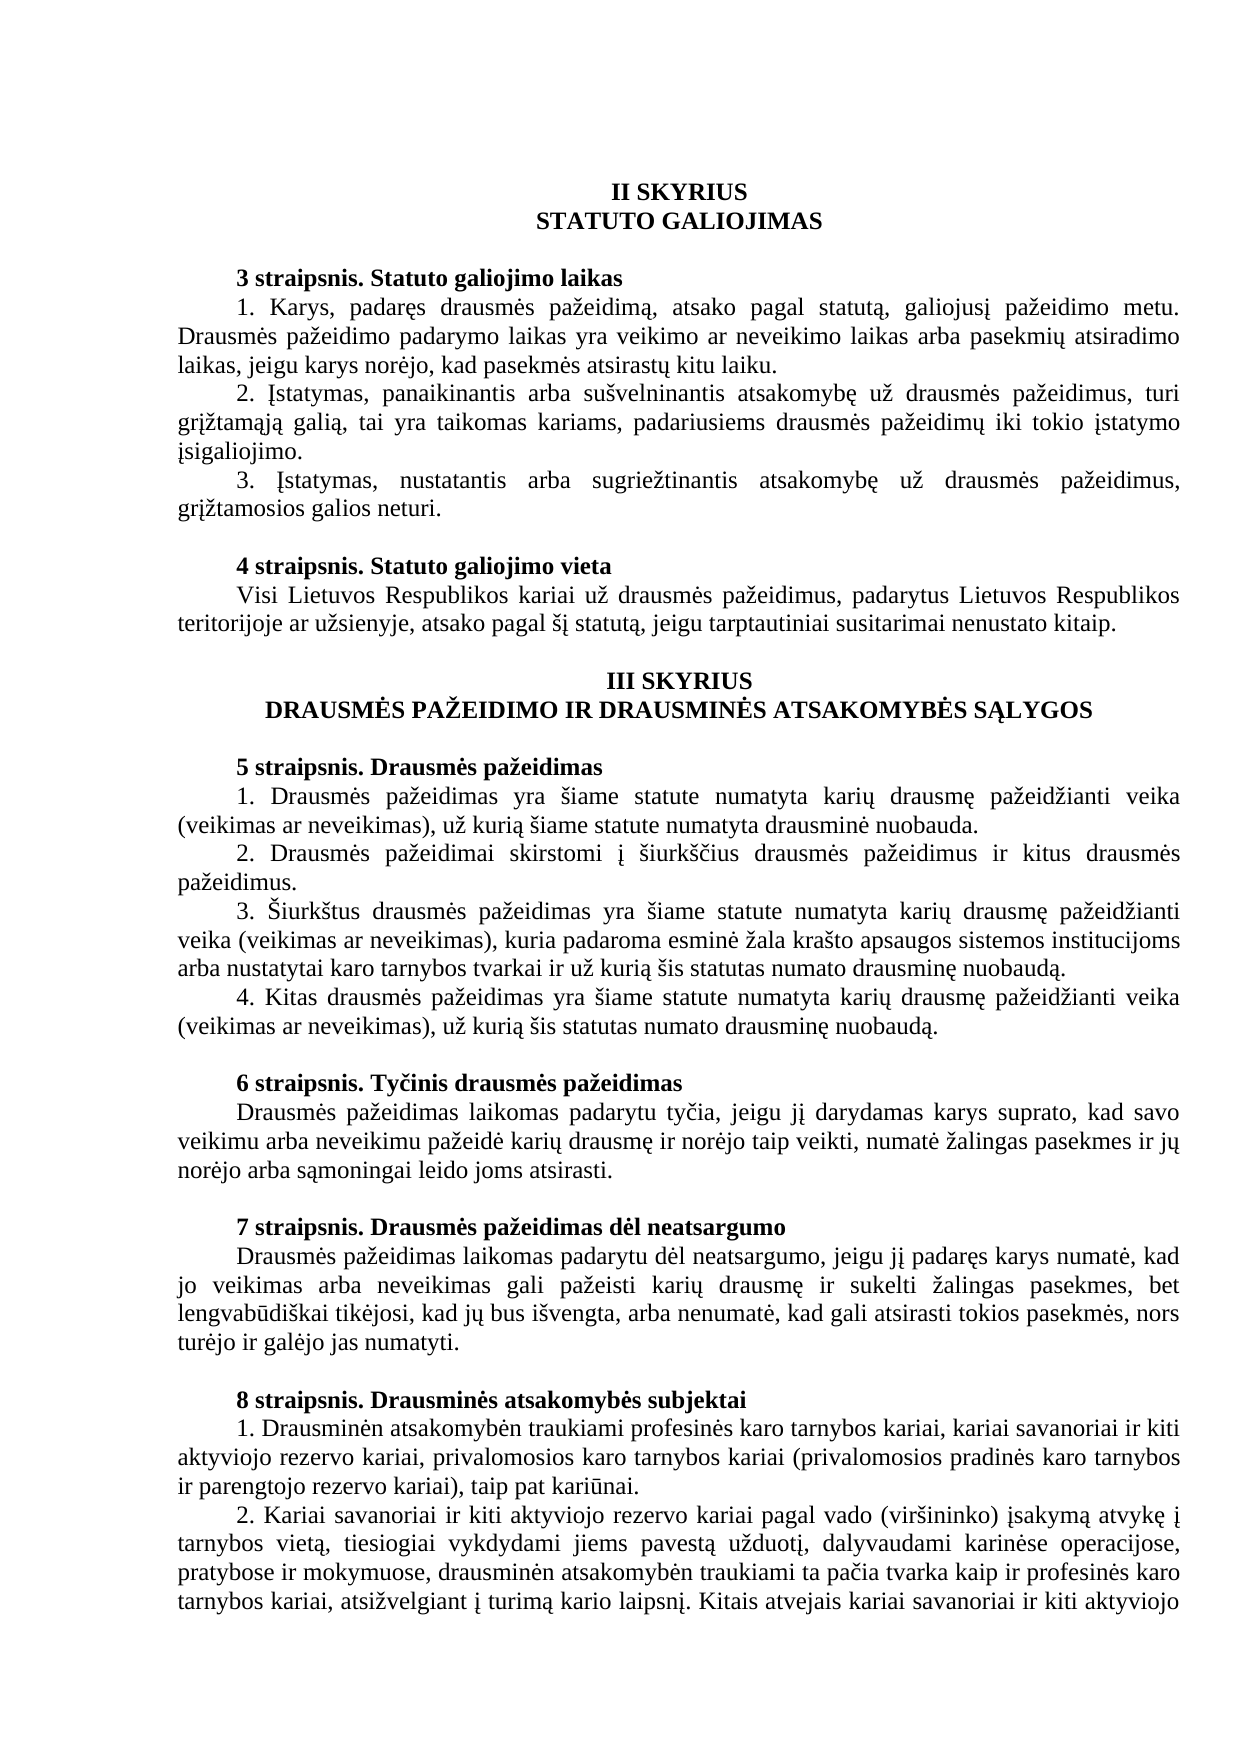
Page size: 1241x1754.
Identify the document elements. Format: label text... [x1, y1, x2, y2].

text 8 straipsnis. Drausminės atsakomybės subjektai [177, 1385, 1181, 1413]
text 7 straipsnis. Drausmės pažeidimas dėl neatsargumo [177, 1212, 1181, 1241]
text 4 straipsnis. Statuto galiojimo vieta [177, 551, 1181, 580]
text Visi Lietuvos Respublikos kariai už drausmės pažeidimus, padarytus Lietuvos Respublikos teritorijoje ar užsienyje, atsako pagal šį statutą, jeigu tarptautiniai susitarimai nenustato kitaip. [177, 580, 1181, 637]
text 2. Kariai savanoriai ir kiti aktyviojo rezervo kariai pagal vado (viršininko) įsakymą atvykę į tarnybos vietą, tiesiogiai vykdydami jiems pavestą užduotį, dalyvaudami karinėse operacijose, pratybose ir mokymuose, drausminėn atsakomybėn traukiami ta pačia tvarka kaip ir profesinės karo tarnybos kariai, atsižvelgiant į turimą kario laipsnį. Kitais atvejais kariai savanoriai ir kiti aktyviojo [177, 1500, 1181, 1615]
text 4. Kitas drausmės pažeidimas yra šiame statute numatyta karių drausmę pažeidžianti veika (veikimas ar neveikimas), už kurią šis statutas numato drausminę nuobaudą. [177, 982, 1181, 1040]
text DRAUSMĖS PAŽEIDIMO IR DRAUSMINĖS ATSAKOMYBĖS SĄLYGOS [177, 695, 1181, 723]
text II SKYRIUS [177, 177, 1181, 206]
text 1. Drausminėn atsakomybėn traukiami profesinės karo tarnybos kariai, kariai savanoriai ir kiti aktyviojo rezervo kariai, privalomosios karo tarnybos kariai (privalomosios pradinės karo tarnybos ir parengtojo rezervo kariai), taip pat kariūnai. [177, 1413, 1181, 1500]
text 3. Šiurkštus drausmės pažeidimas yra šiame statute numatyta karių drausmę pažeidžianti veika (veikimas ar neveikimas), kuria padaroma esminė žala krašto apsaugos sistemos institucijoms arba nustatytai karo tarnybos tvarkai ir už kurią šis statutas numato drausminę nuobaudą. [177, 896, 1181, 982]
text 2. Įstatymas, panaikinantis arba sušvelninantis atsakomybę už drausmės pažeidimus, turi grįžtamąją galią, tai yra taikomas kariams, padariusiems drausmės pažeidimų iki tokio įstatymo įsigaliojimo. [177, 378, 1181, 465]
text 1. Karys, padaręs drausmės pažeidimą, atsako pagal statutą, galiojusį pažeidimo metu. Drausmės pažeidimo padarymo laikas yra veikimo ar neveikimo laikas arba pasekmių atsiradimo laikas, jeigu karys norėjo, kad pasekmės atsirastų kitu laiku. [177, 292, 1181, 378]
text 2. Drausmės pažeidimai skirstomi į šiurkščius drausmės pažeidimus ir kitus drausmės pažeidimus. [177, 838, 1181, 896]
text 3. Įstatymas, nustatantis arba sugriežtinantis atsakomybę už drausmės pažeidimus, grįžtamosios galios neturi. [177, 465, 1181, 522]
text 5 straipsnis. Drausmės pažeidimas [177, 752, 1181, 781]
text 1. Drausmės pažeidimas yra šiame statute numatyta karių drausmę pažeidžianti veika (veikimas ar neveikimas), už kurią šiame statute numatyta drausminė nuobauda. [177, 781, 1181, 838]
text STATUTO GALIOJIMAS [177, 206, 1181, 235]
text Drausmės pažeidimas laikomas padarytu tyčia, jeigu jį darydamas karys suprato, kad savo veikimu arba neveikimu pažeidė karių drausmę ir norėjo taip veikti, numatė žalingas pasekmes ir jų norėjo arba sąmoningai leido joms atsirasti. [177, 1097, 1181, 1183]
text 3 straipsnis. Statuto galiojimo laikas [177, 263, 1181, 292]
text Drausmės pažeidimas laikomas padarytu dėl neatsargumo, jeigu jį padaręs karys numatė, kad jo veikimas arba neveikimas gali pažeisti karių drausmę ir sukelti žalingas pasekmes, bet lengvabūdiškai tikėjosi, kad jų bus išvengta, arba nenumatė, kad gali atsirasti tokios pasekmės, nors turėjo ir galėjo jas numatyti. [177, 1241, 1181, 1356]
text III SKYRIUS [177, 666, 1181, 695]
text 6 straipsnis. Tyčinis drausmės pažeidimas [177, 1068, 1181, 1097]
